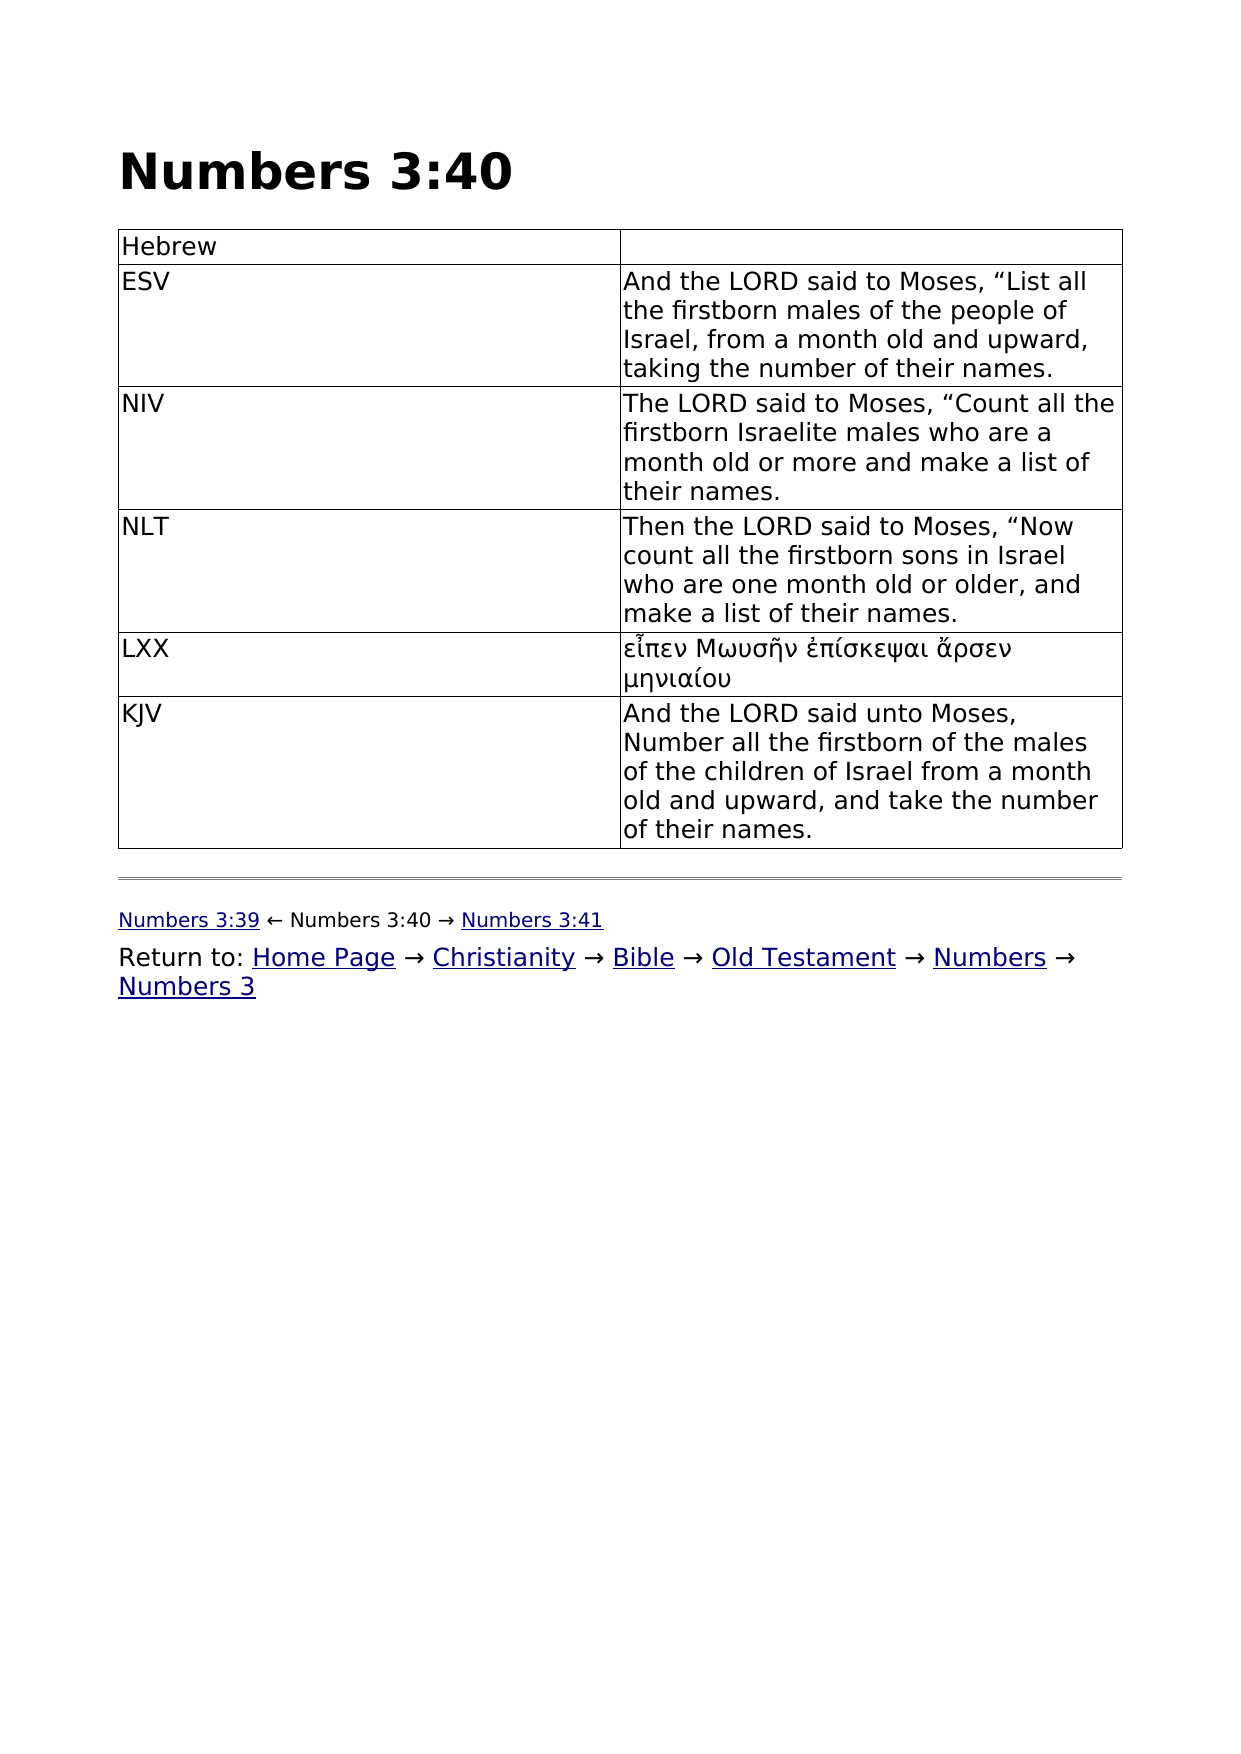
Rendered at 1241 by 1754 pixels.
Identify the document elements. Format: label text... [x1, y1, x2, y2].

text Return to: Home Page → Christianity → Bible → Old Testament → Numbers → Numbers 3 [118, 943, 1122, 1001]
table_header Hebrew [119, 230, 620, 264]
table_cell LXX [119, 633, 620, 696]
text Numbers 3:39 ← Numbers 3:40 → Numbers 3:41 [118, 909, 1122, 943]
table_cell The LORD said to Moses, “Count all the firstborn Israelite males who are a month old or more and make a list of their names. [621, 387, 1122, 509]
table_cell And the LORD said to Moses, “List all the firstborn males of the people of Israel, from a month old and upward, taking the number of their names. [621, 265, 1122, 386]
table_cell KJV [119, 697, 620, 848]
table_cell ESV [119, 265, 620, 386]
table_cell NLT [119, 510, 620, 632]
table_cell NIV [119, 387, 620, 509]
subtitle Numbers 3:40 [118, 143, 1122, 201]
table_header [621, 230, 1122, 264]
table_cell εἶπεν Μωυσῆν ἐπίσκεψαι ἄρσεν μηνιαίου [621, 633, 1122, 696]
table_cell Then the LORD said to Moses, “Now count all the firstborn sons in Israel who are one month old or older, and make a list of their names. [621, 510, 1122, 632]
table_cell And the LORD said unto Moses, Number all the firstborn of the males of the children of Israel from a month old and upward, and take the number of their names. [621, 697, 1122, 848]
